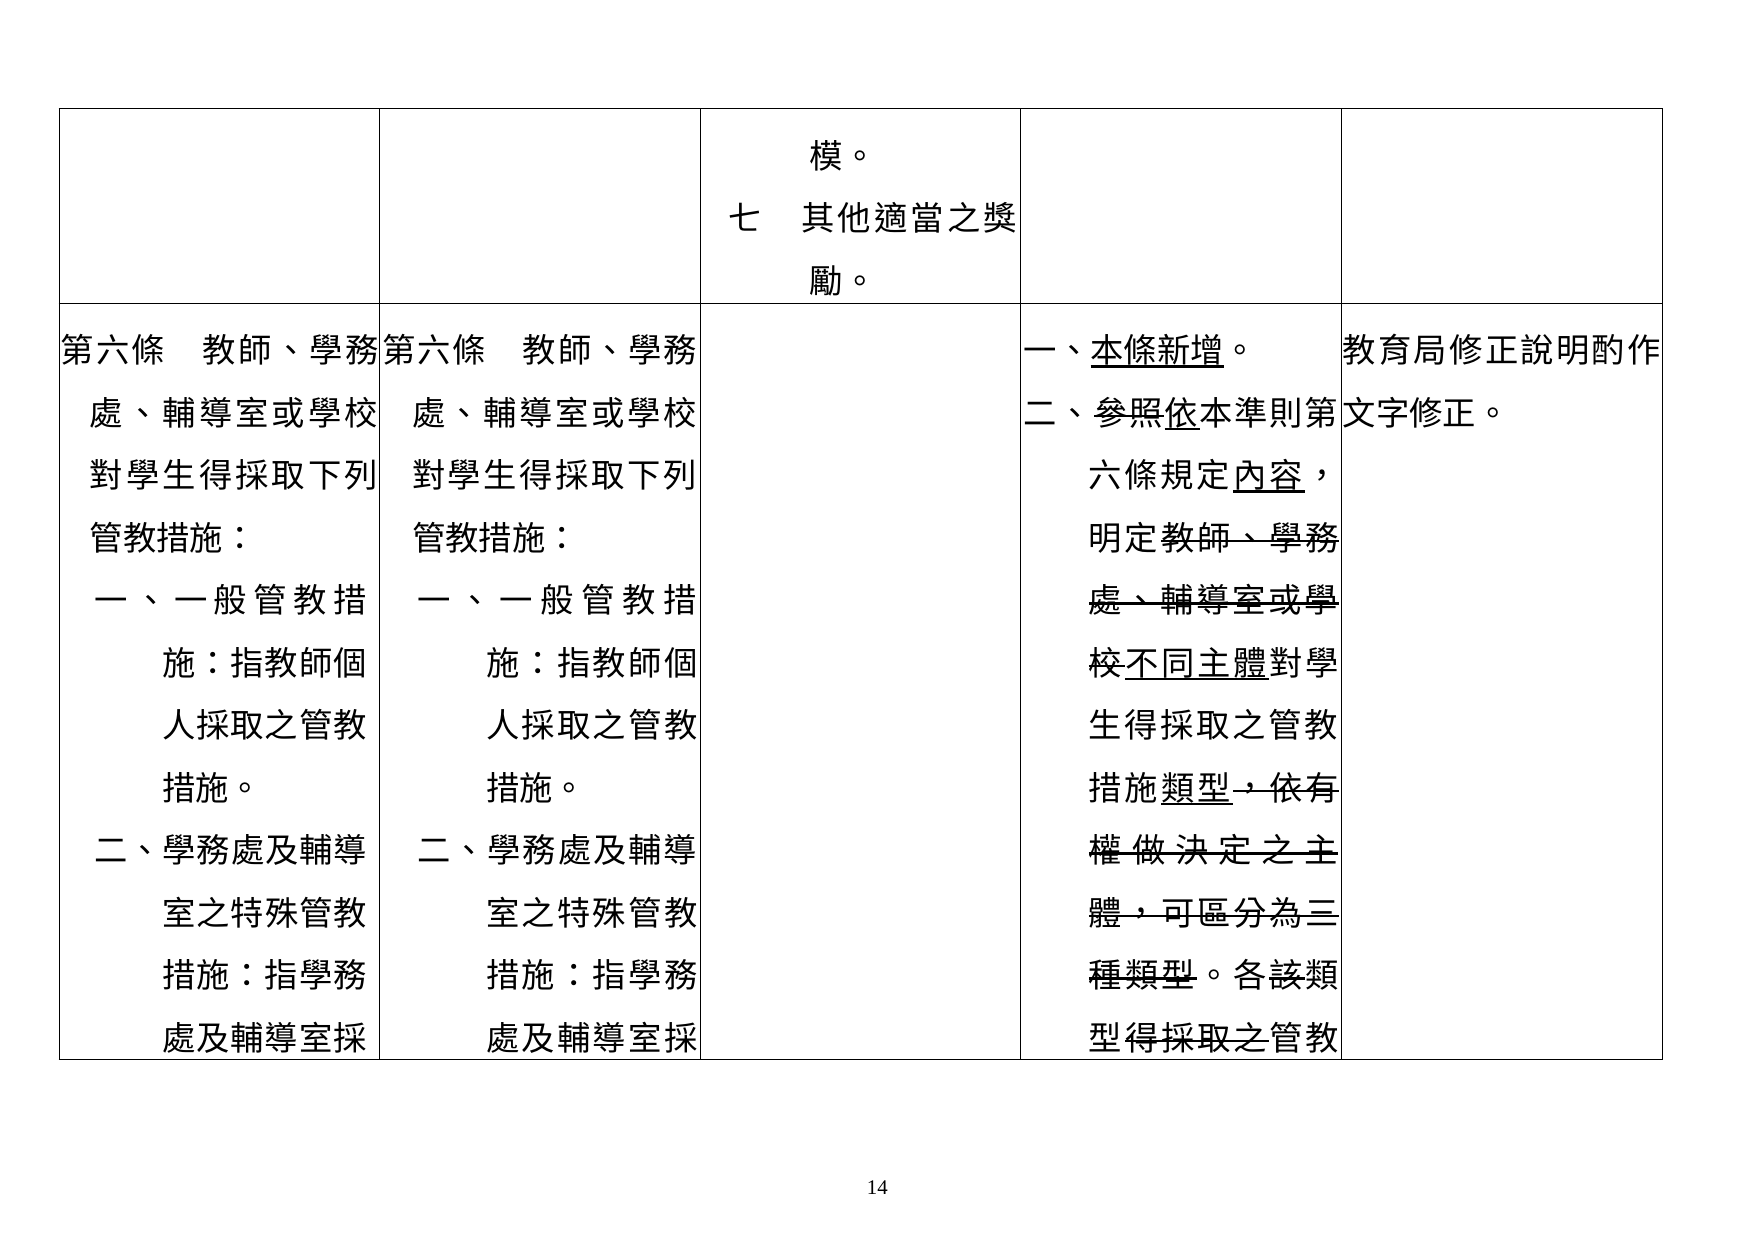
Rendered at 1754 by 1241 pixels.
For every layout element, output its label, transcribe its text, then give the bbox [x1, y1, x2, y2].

table_cell 第六條 教師、學務處、輔導室或學校對學生得採取下列管教措施： 一、一般管教措施：指教師個人採取之管教措施。 二、學務處及輔導室之特殊管教措施：指學務處及輔導室採 [380, 304, 700, 1059]
table_cell [1342, 109, 1662, 302]
table_cell [1021, 109, 1341, 302]
table_cell 一、本條新增。 二、參照依本準則第六條規定內容，明定教師、學務處、輔導室或學校不同主體對學生得採取之管教措施類型，依有權做決定之主體，可區分為三種類型。各該類型得採取之管教 [1021, 304, 1341, 1059]
table_cell [380, 109, 700, 302]
table_cell 第六條 教師、學務處、輔導室或學校對學生得採取下列管教措施： 一、一般管教措施：指教師個人採取之管教措施。 二、學務處及輔導室之特殊管教措施：指學務處及輔導室採 [60, 304, 379, 1059]
table_cell [701, 304, 1020, 1059]
table_cell 教育局修正說明酌作文字修正。 [1342, 304, 1662, 1059]
table_cell [60, 109, 379, 302]
table_cell 模。 七 其他適當之獎勵。 [701, 109, 1020, 302]
